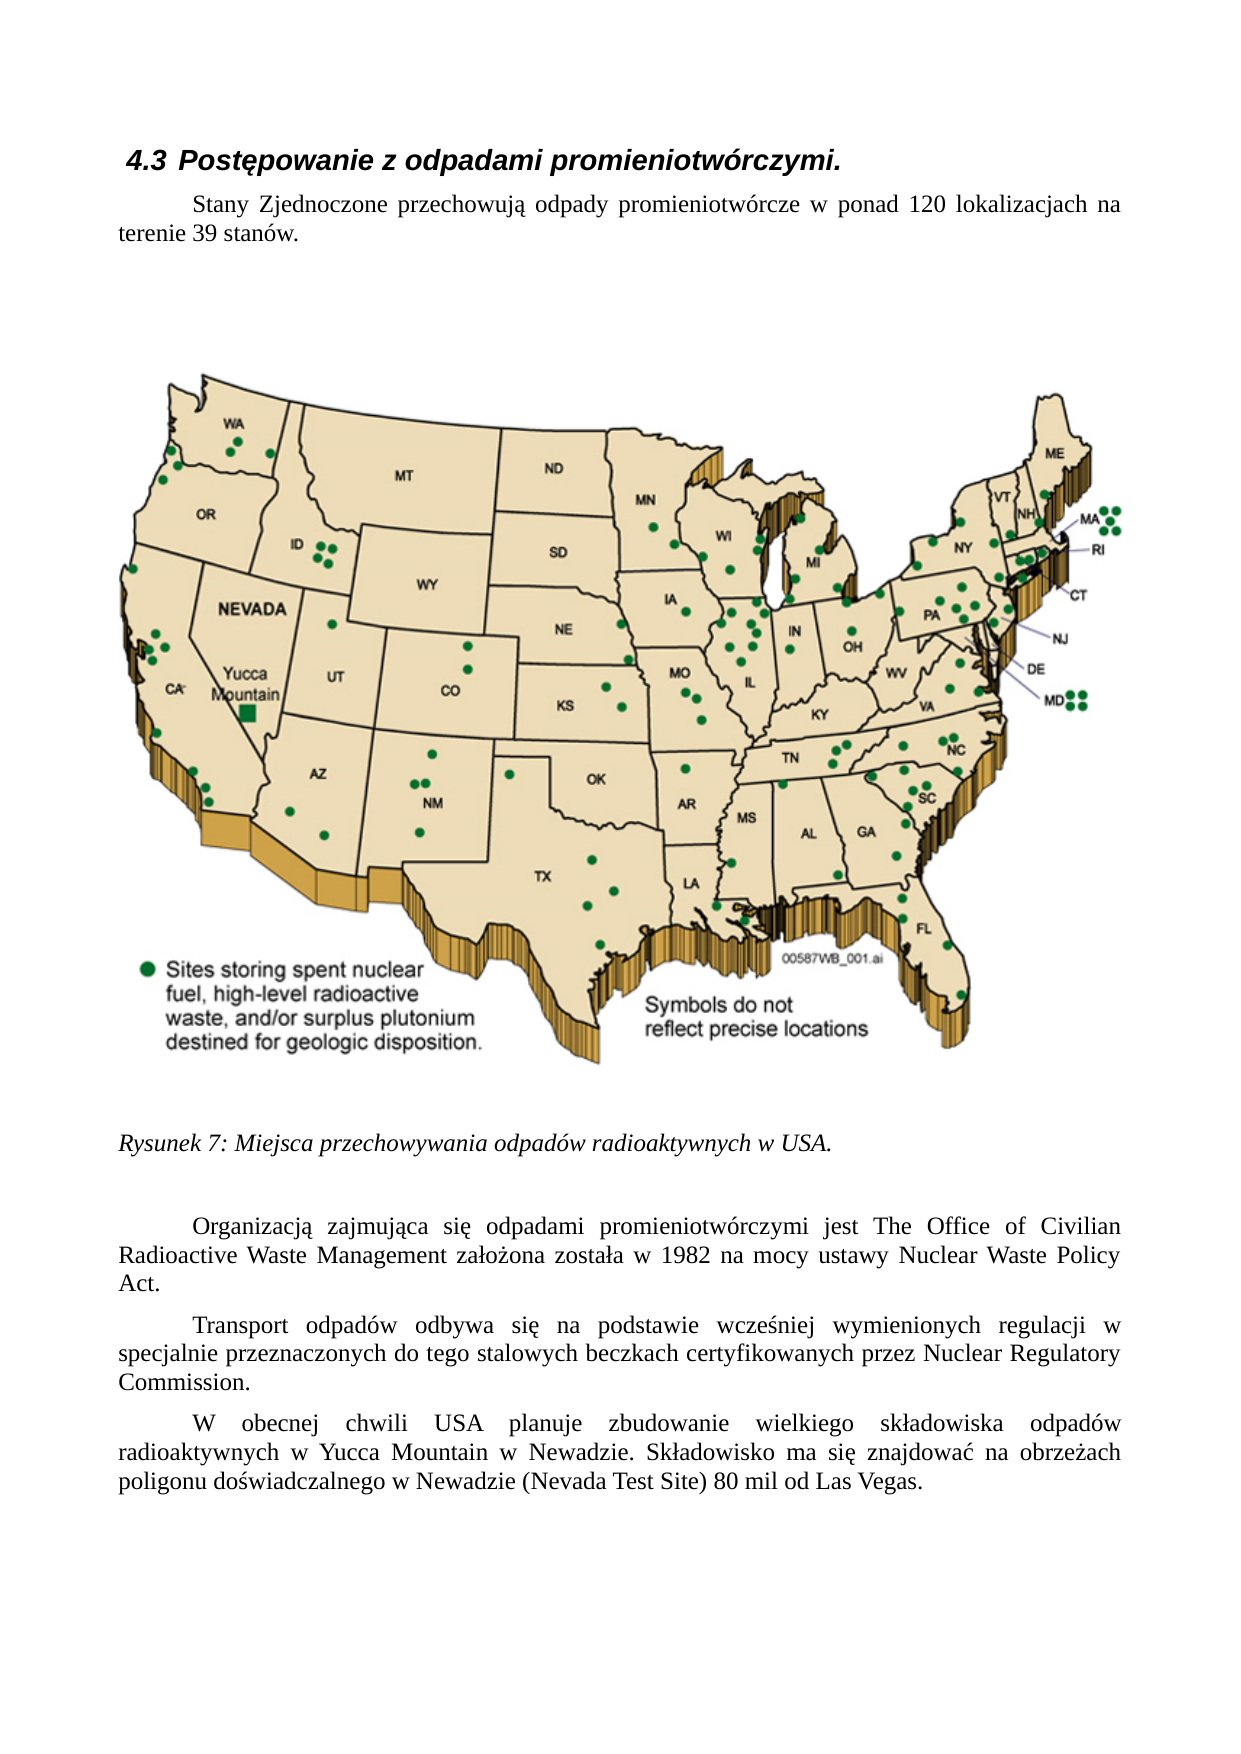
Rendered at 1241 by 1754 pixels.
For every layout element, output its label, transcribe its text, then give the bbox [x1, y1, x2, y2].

text Stany Zjednoczone przechowują odpady promieniotwórcze w ponad 120 lokalizacjach na terenie 39 stanów. [118, 189, 1122, 247]
picture [118, 313, 1123, 1129]
text Rysunek 7: Miejsca przechowywania odpadów radioaktywnych w USA. [118, 1129, 1122, 1157]
text W obecnej chwili USA planuje zbudowanie wielkiego składowiska odpadów radioaktywnych w Yucca Mountain w Newadzie. Składowisko ma się znajdować na obrzeżach poligonu doświadczalnego w Newadzie (Nevada Test Site) 80 mil od Las Vegas. [118, 1408, 1122, 1495]
text Organizacją zajmująca się odpadami promieniotwórczymi jest The Office of Civilian Radioactive Waste Management założona została w 1982 na mocy ustawy Nuclear Waste Policy Act. [118, 1211, 1122, 1297]
subtitle Postępowanie z odpadami promieniotwórczymi. [118, 143, 1122, 177]
text Transport odpadów odbywa się na podstawie wcześniej wymienionych regulacji w specjalnie przeznaczonych do tego stalowych beczkach certyfikowanych przez Nuclear Regulatory Commission. [118, 1310, 1122, 1396]
